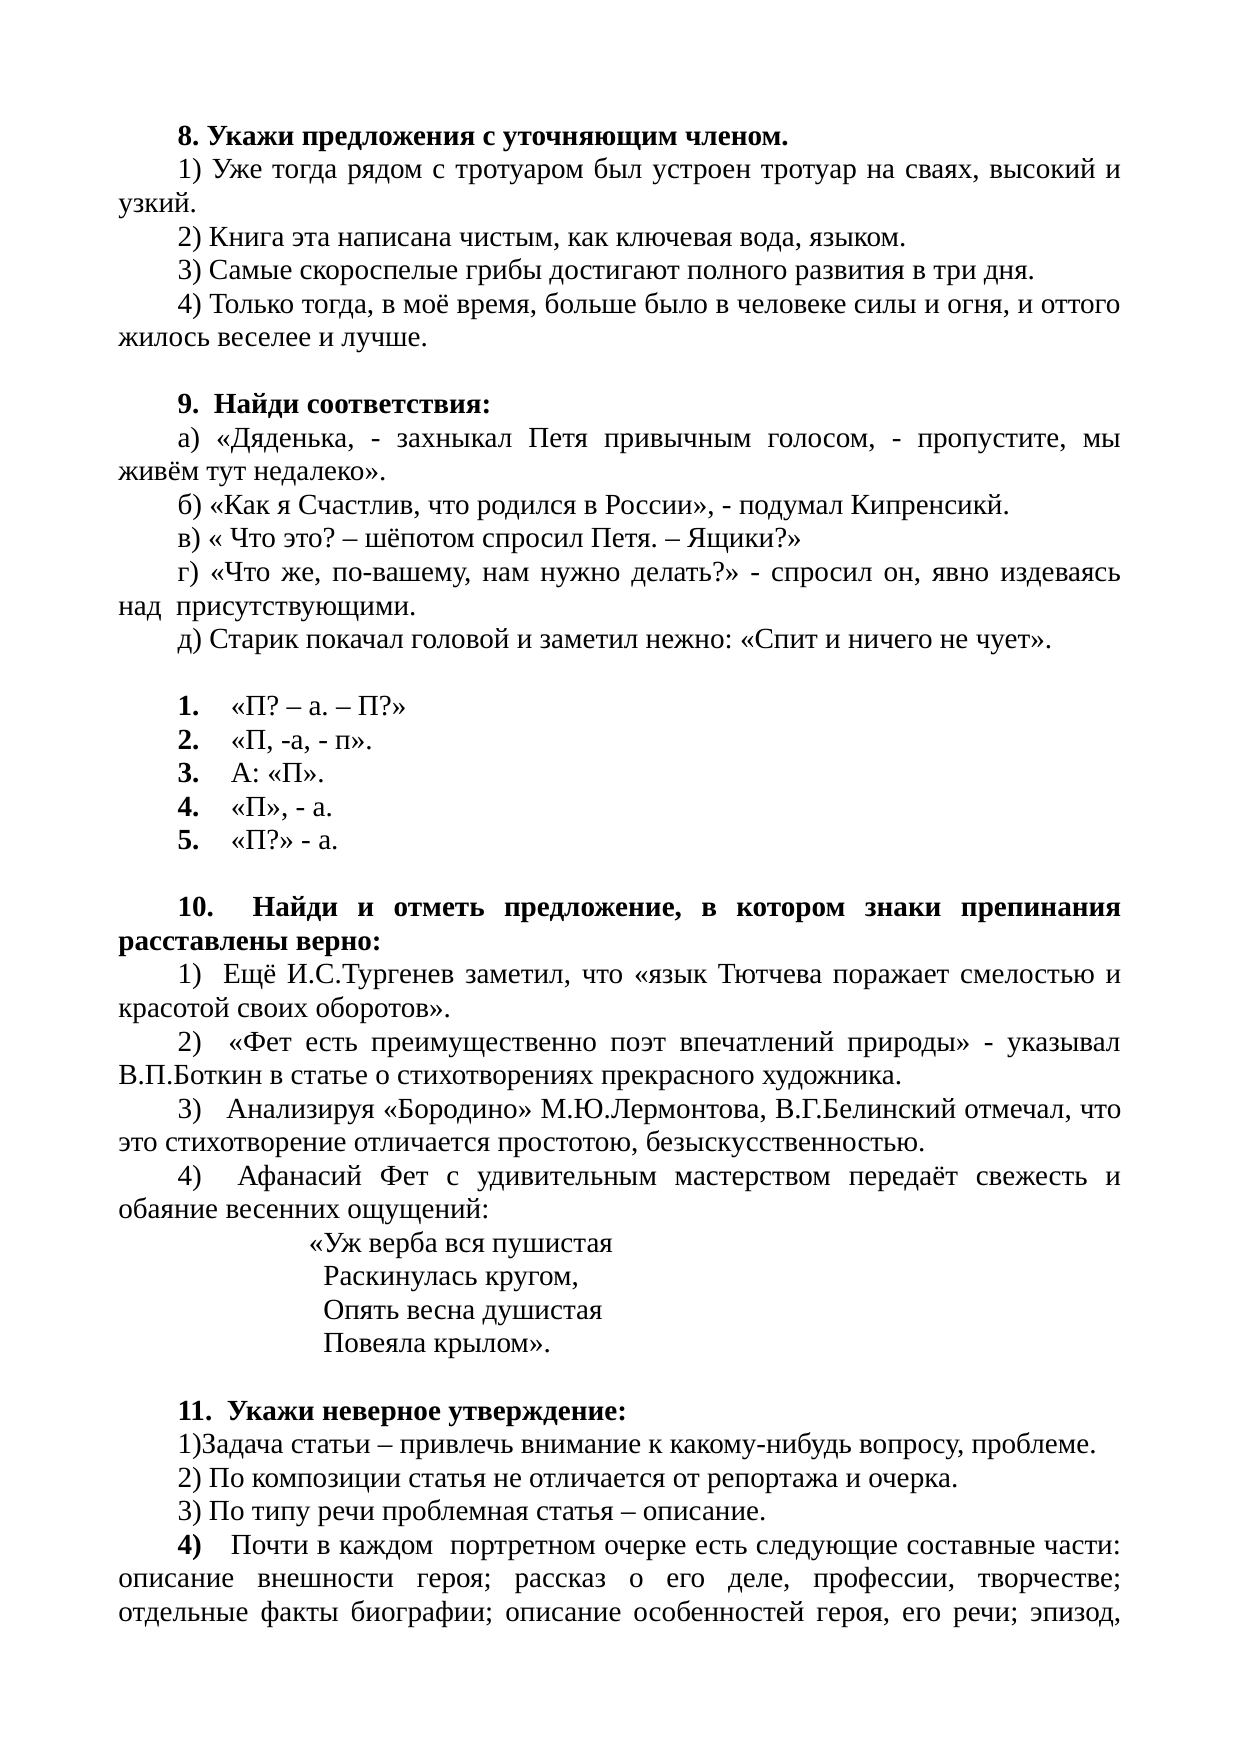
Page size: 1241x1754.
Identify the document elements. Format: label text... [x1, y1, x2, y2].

list «П, -а, - п». [118, 722, 1122, 755]
text 4) Только тогда, в моё время, больше было в человеке силы и огня, и оттого жилось веселее и лучше. [118, 286, 1122, 353]
text б) «Как я Счастлив, что родился в России», - подумал Кипренсикй. [118, 487, 1122, 521]
text Повеяла крылом». [118, 1326, 1122, 1359]
text 3) Анализируя «Бородино» М.Ю.Лермонтова, В.Г.Белинский отмечал, что это стихотворение отличается простотою, безыскусственностью. [118, 1091, 1122, 1158]
text 8. Укажи предложения с уточняющим членом. [118, 118, 1122, 152]
list «П? – а. – П?» [118, 688, 1122, 722]
text 3) По типу речи проблемная статья – описание. [118, 1493, 1122, 1527]
list «П?» - а. [118, 822, 1122, 856]
text 1) Уже тогда рядом с тротуаром был устроен тротуар на сваях, высокий и узкий. [118, 152, 1122, 219]
text Раскинулась кругом, [118, 1258, 1122, 1292]
text 3) Самые скороспелые грибы достигают полного развития в три дня. [118, 252, 1122, 286]
text а) «Дяденька, - захныкал Петя привычным голосом, - пропустите, мы живём тут недалеко». [118, 420, 1122, 487]
text 2) «Фет есть преимущественно поэт впечатлений природы» - указывал В.П.Боткин в статье о стихотворениях прекрасного художника. [118, 1024, 1122, 1091]
text г) «Что же, по-вашему, нам нужно делать?» - спросил он, явно издеваясь над присутствующими. [118, 554, 1122, 621]
text 9. Найди соответствия: [118, 386, 1122, 420]
list А: «П». [118, 755, 1122, 789]
text 4) Афанасий Фет с удивительным мастерством передаёт свежесть и обаяние весенних ощущений: [118, 1158, 1122, 1225]
text 10. Найди и отметь предложение, в котором знаки препинания расставлены верно: [118, 889, 1122, 957]
list Почти в каждом портретном очерке есть следующие составные части: описание внешности героя; рассказ о его деле, профессии, творчестве; отдельные факты биографии; описание особенностей героя, его речи; эпизод, [118, 1527, 1122, 1627]
text 1)Задача статьи – привлечь внимание к какому-нибудь вопросу, проблеме. [118, 1426, 1122, 1460]
text в) « Что это? – шёпотом спросил Петя. – Ящики?» [118, 521, 1122, 554]
text д) Старик покачал головой и заметил нежно: «Спит и ничего не чует». [118, 621, 1122, 655]
text 11. Укажи неверное утверждение: [118, 1393, 1122, 1426]
text Опять весна душистая [118, 1292, 1122, 1326]
text «Уж верба вся пушистая [118, 1225, 1122, 1258]
list «П», - а. [118, 789, 1122, 822]
text 2) Книга эта написана чистым, как ключевая вода, языком. [118, 219, 1122, 252]
text 2) По композиции статья не отличается от репортажа и очерка. [118, 1460, 1122, 1493]
text 1) Ещё И.С.Тургенев заметил, что «язык Тютчева поражает смелостью и красотой своих оборотов». [118, 957, 1122, 1024]
